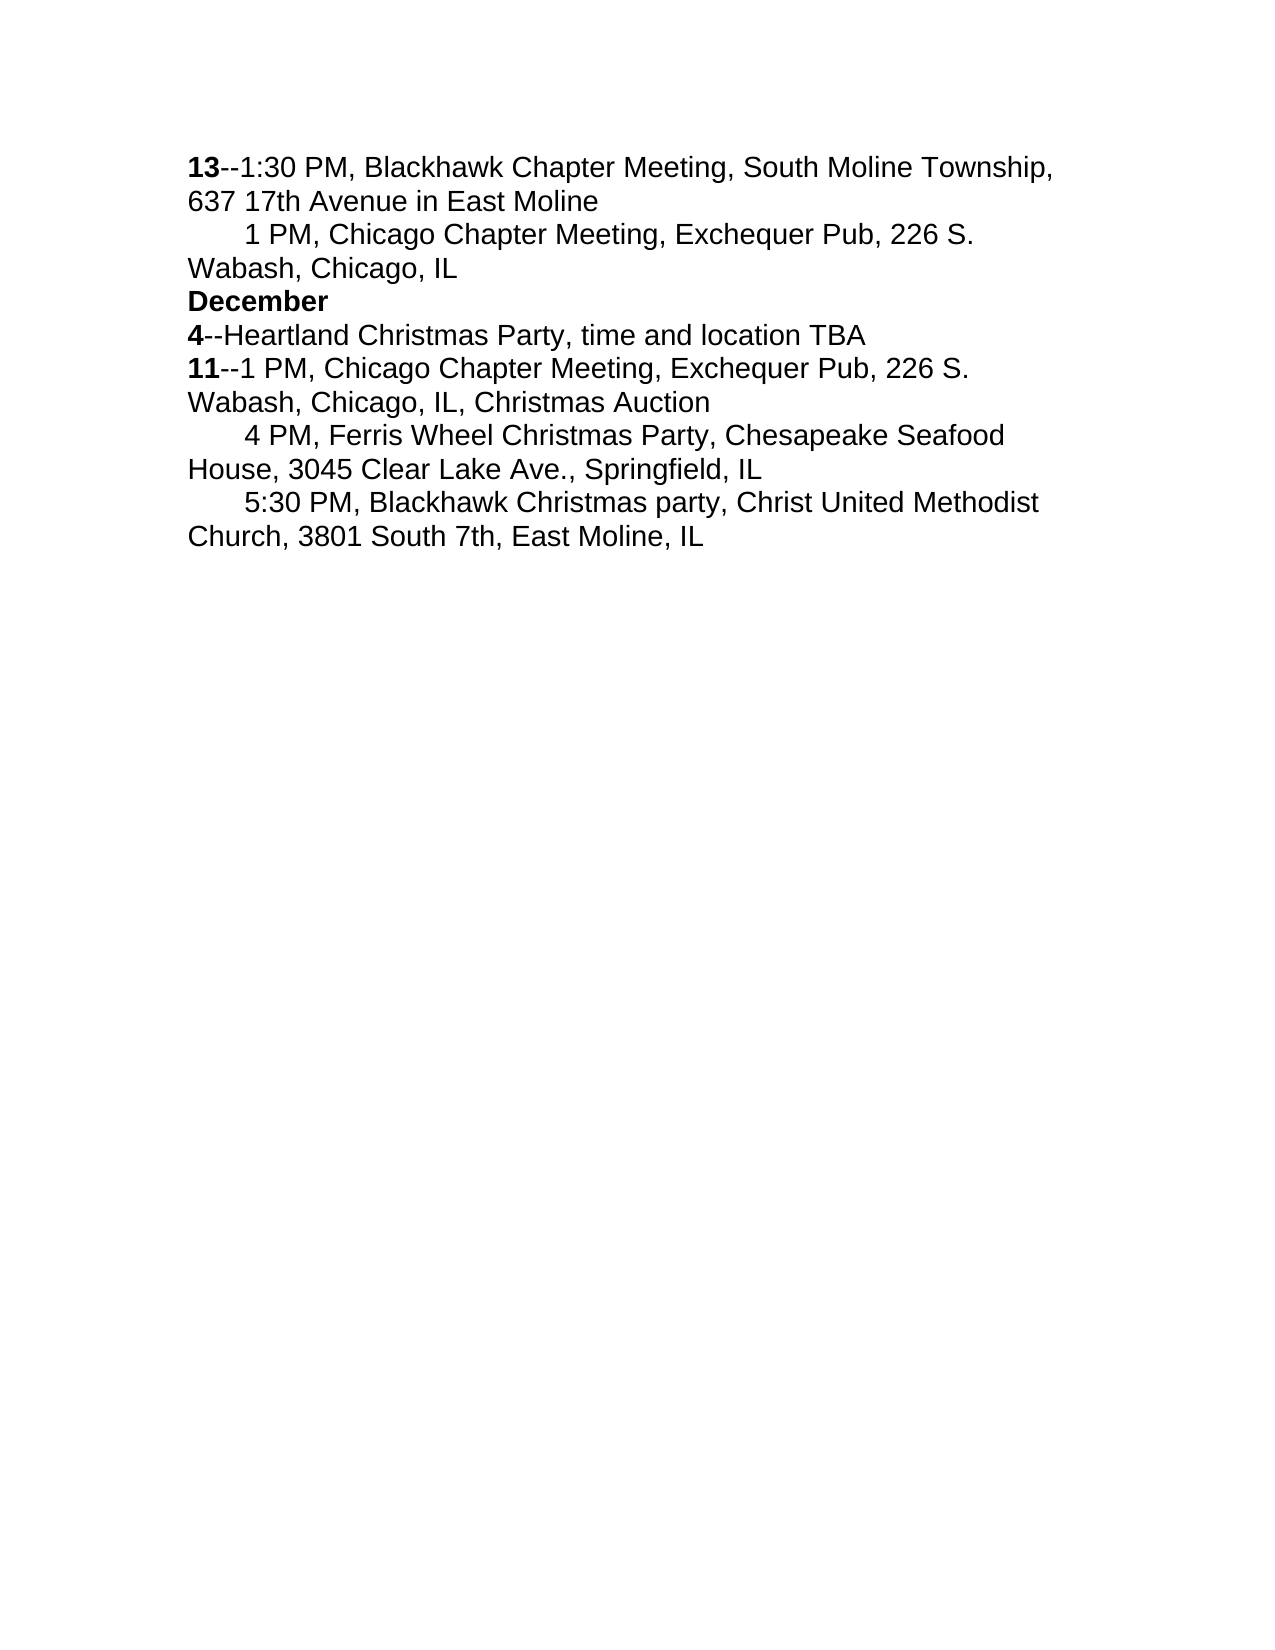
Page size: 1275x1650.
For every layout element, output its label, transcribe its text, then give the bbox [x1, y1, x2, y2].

text 5:30 PM, Blackhawk Christmas party, Christ United Methodist Church, 3801 South 7th, East Moline, IL [187, 485, 1087, 552]
text December [187, 284, 1087, 318]
text 1 PM, Chicago Chapter Meeting, Exchequer Pub, 226 S. Wabash, Chicago, IL [187, 217, 1087, 284]
text 11--1 PM, Chicago Chapter Meeting, Exchequer Pub, 226 S. Wabash, Chicago, IL, Christmas Auction [187, 351, 1087, 418]
text 4--Heartland Christmas Party, time and location TBA [187, 318, 1087, 351]
text 13--1:30 PM, Blackhawk Chapter Meeting, South Moline Township, 637 17th Avenue in East Moline [187, 150, 1087, 217]
text 4 PM, Ferris Wheel Christmas Party, Chesapeake Seafood House, 3045 Clear Lake Ave., Springfield, IL [187, 418, 1087, 485]
